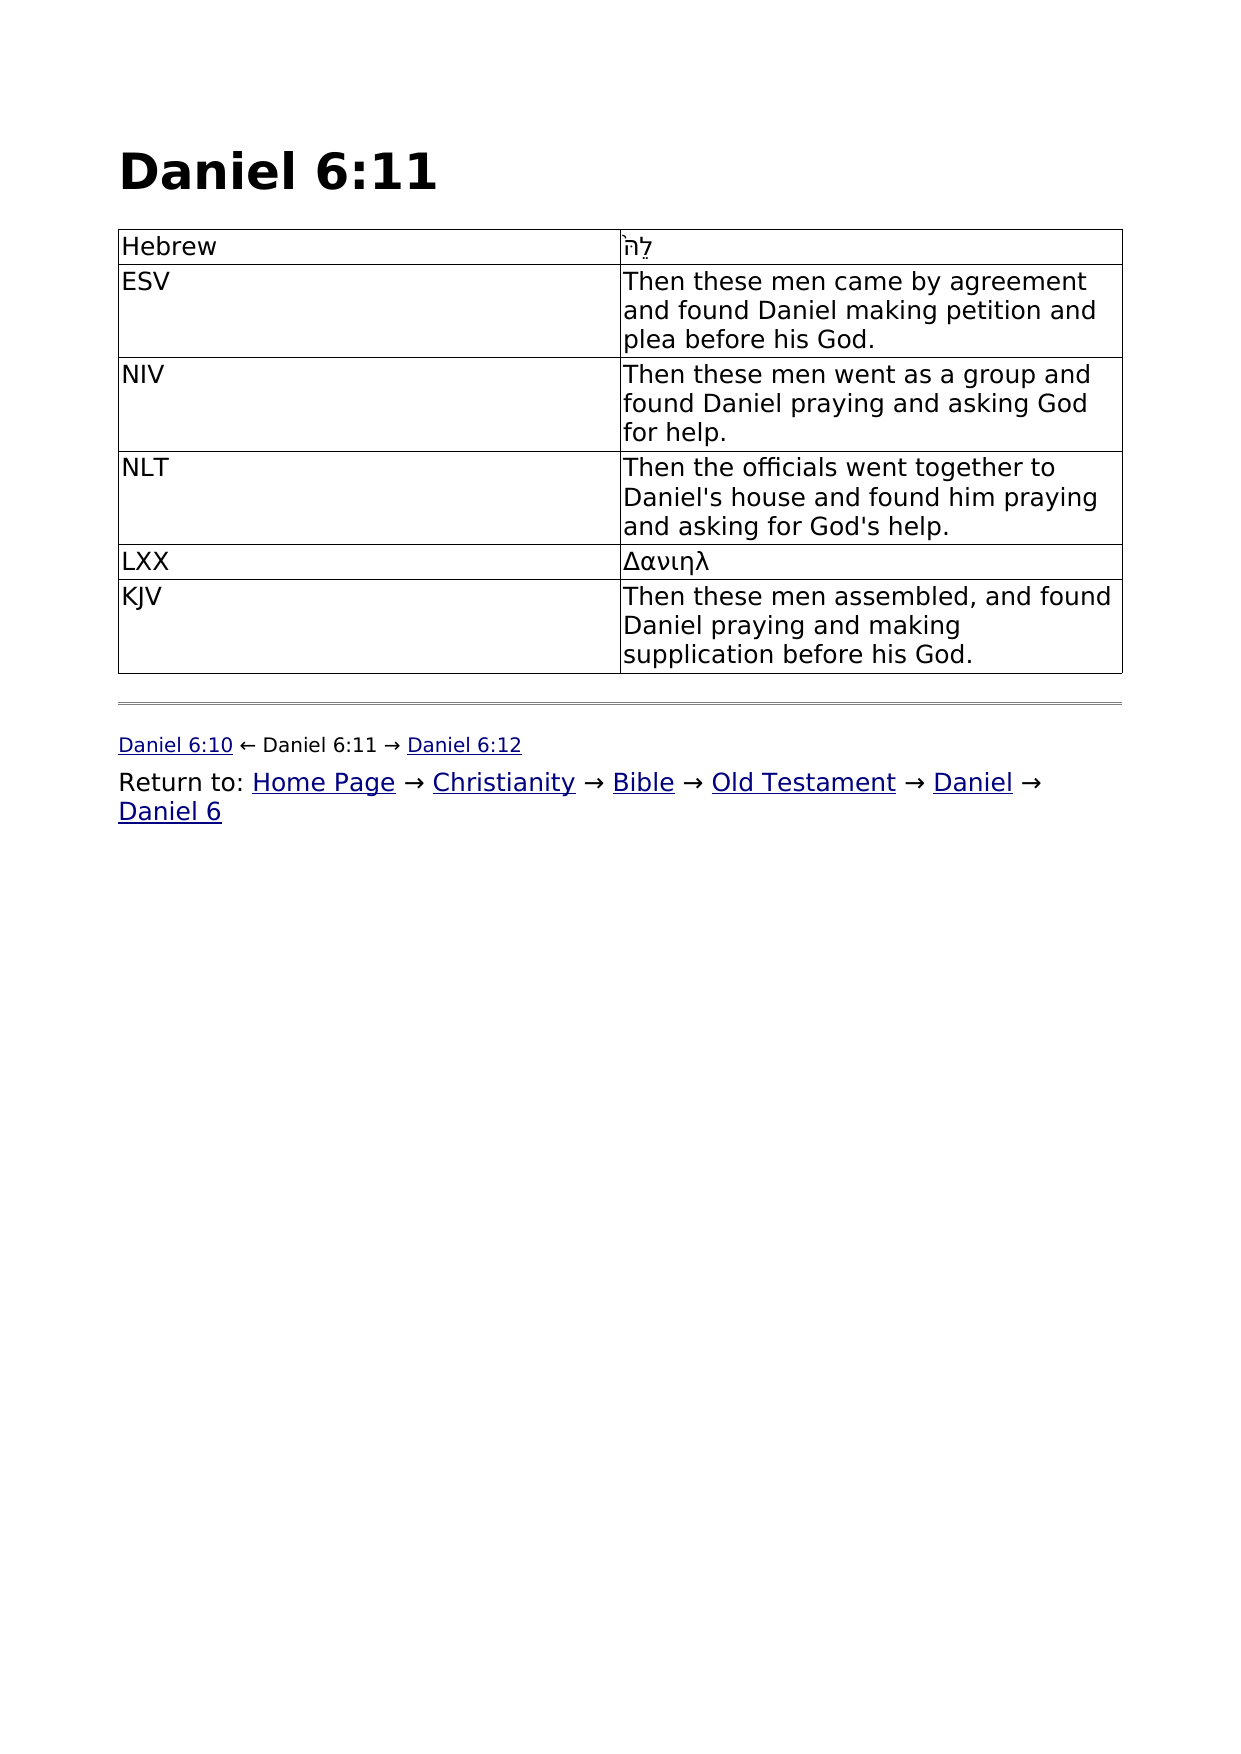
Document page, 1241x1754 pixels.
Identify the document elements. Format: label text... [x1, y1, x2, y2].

table_cell Δανιηλ [621, 545, 1122, 579]
table_cell KJV [119, 580, 620, 673]
table_cell LXX [119, 545, 620, 579]
subtitle Daniel 6:11 [118, 143, 1122, 201]
table_cell Then these men assembled, and found Daniel praying and making supplication before his God. [621, 580, 1122, 673]
table_header Hebrew [119, 230, 620, 264]
text Return to: Home Page → Christianity → Bible → Old Testament → Daniel → Daniel 6 [118, 768, 1122, 826]
table_cell ESV [119, 265, 620, 357]
text Daniel 6:10 ← Daniel 6:11 → Daniel 6:12 [118, 734, 1122, 768]
table_cell Then these men went as a group and found Daniel praying and asking God for help. [621, 358, 1122, 451]
table_cell NIV [119, 358, 620, 451]
table_cell Then these men came by agreement and found Daniel making petition and plea before his God. [621, 265, 1122, 357]
table_header לֵהּ֙ [621, 230, 1122, 264]
table_cell NLT [119, 452, 620, 544]
table_cell Then the officials went together to Daniel's house and found him praying and asking for God's help. [621, 452, 1122, 544]
